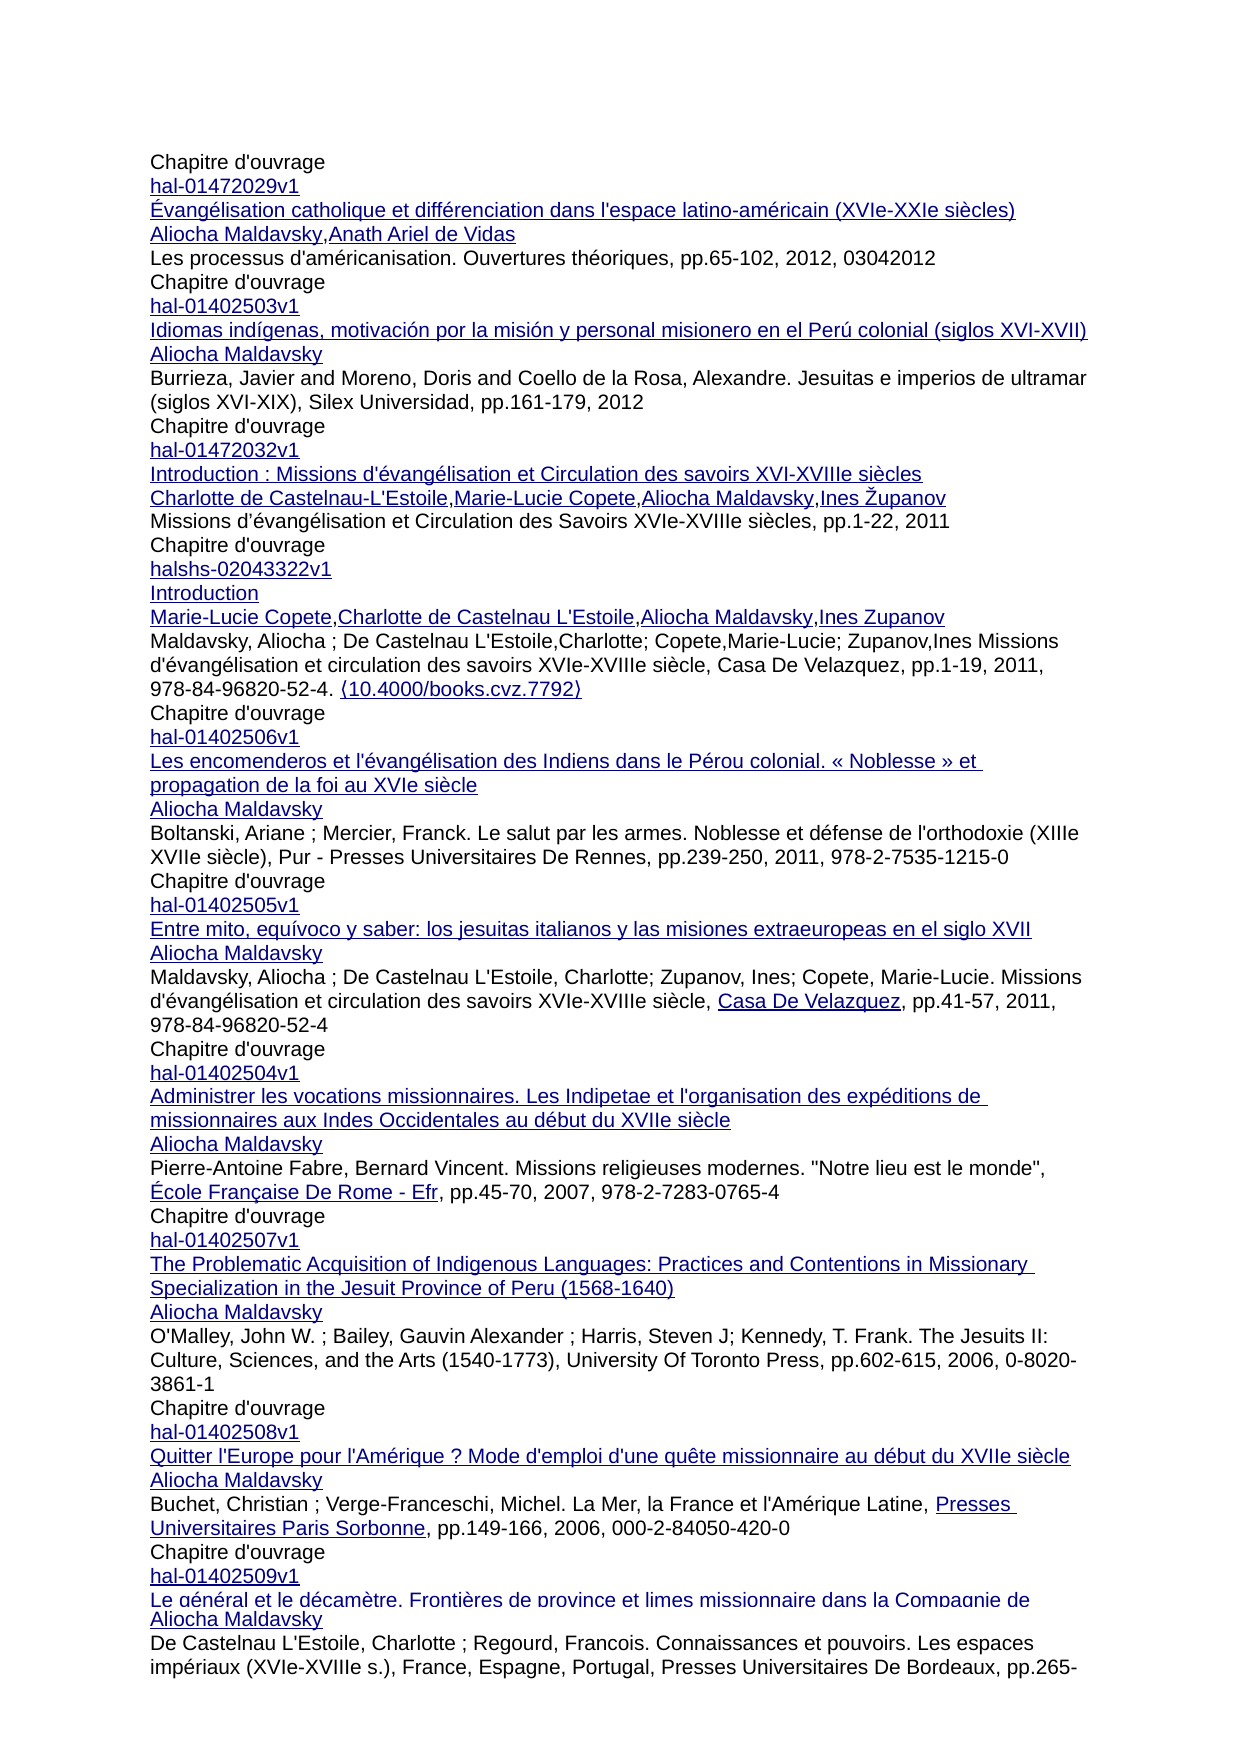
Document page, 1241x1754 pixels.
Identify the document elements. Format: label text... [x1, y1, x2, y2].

table_cell The Problematic Acquisition of Indigenous Languages: Practices and Contentions in Missionary Specialization in the Jesuit Province of Peru (1568-1640) Aliocha Maldavsky O'Malley, John W. ; Bailey, Gauvin Alexander ; Harris, Steven J; Kennedy, T. Frank. The Jesuits II: Culture, Sciences, and the Arts (1540-1773), University Of Toronto Press, pp.602-615, 2006, 0-8020-3861-1 Chapitre d'ouvrage hal-01402508v1 [150, 1252, 1090, 1444]
table_cell Quitter l'Europe pour l'Amérique ? Mode d'emploi d'une quête missionnaire au début du XVIIe siècle Aliocha Maldavsky Buchet, Christian ; Verge-Franceschi, Michel. La Mer, la France et l'Amérique Latine, Presses Universitaires Paris Sorbonne, pp.149-166, 2006, 000-2-84050-420-0 Chapitre d'ouvrage hal-01402509v1 [150, 1444, 1090, 1587]
table_cell Entre mito, equívoco y saber: los jesuitas italianos y las misiones extraeuropeas en el siglo XVII Aliocha Maldavsky Maldavsky, Aliocha ; De Castelnau L'Estoile, Charlotte; Zupanov, Ines; Copete, Marie-Lucie. Missions d'évangélisation et circulation des savoirs XVIe-XVIIIe siècle, Casa De Velazquez, pp.41-57, 2011, 978-84-96820-52-4 Chapitre d'ouvrage hal-01402504v1 [150, 917, 1090, 1084]
table_cell Chapitre d'ouvrage hal-01472029v1 [150, 150, 1090, 198]
table_cell Les encomenderos et l'évangélisation des Indiens dans le Pérou colonial. « Noblesse » et propagation de la foi au XVIe siècle Aliocha Maldavsky Boltanski, Ariane ; Mercier, Franck. Le salut par les armes. Noblesse et défense de l'orthodoxie (XIIIe XVIIe siècle), Pur - Presses Universitaires De Rennes, pp.239-250, 2011, 978-2-7535-1215-0 Chapitre d'ouvrage hal-01402505v1 [150, 749, 1090, 917]
table_cell Administrer les vocations missionnaires. Les Indipetae et l'organisation des expéditions de missionnaires aux Indes Occidentales au début du XVIIe siècle Aliocha Maldavsky Pierre-Antoine Fabre, Bernard Vincent. Missions religieuses modernes. "Notre lieu est le monde", École Française De Rome - Efr, pp.45-70, 2007, 978-2-7283-0765-4 Chapitre d'ouvrage hal-01402507v1 [150, 1084, 1090, 1252]
table_cell Évangélisation catholique et différenciation dans l'espace latino-américain (XVIe-XXIe siècles) Aliocha Maldavsky,Anath Ariel de Vidas Les processus d'américanisation. Ouvertures théoriques, pp.65-102, 2012, 03042012 Chapitre d'ouvrage hal-01402503v1 [150, 198, 1090, 318]
table_cell Idiomas indígenas, motivación por la misión y personal misionero en el Perú colonial (siglos XVI-XVII) Aliocha Maldavsky Burrieza, Javier and Moreno, Doris and Coello de la Rosa, Alexandre. Jesuitas e imperios de ultramar (siglos XVI-XIX), Silex Universidad, pp.161-179, 2012 Chapitre d'ouvrage hal-01472032v1 [150, 318, 1090, 461]
table_cell Introduction : Missions d'évangélisation et Circulation des savoirs XVI-XVIIIe siècles Charlotte de Castelnau-L'Estoile,Marie-Lucie Copete,Aliocha Maldavsky,Ines Županov Missions d’évangélisation et Circulation des Savoirs XVIe-XVIIIe siècles, pp.1-22, 2011 Chapitre d'ouvrage halshs-02043322v1 [150, 461, 1090, 581]
table_cell Le général et le décamètre. Frontières de province et limes missionnaire dans la Compagnie de Jésus au Pérou au début du XVIIe siècle Aliocha Maldavsky De Castelnau L'Estoile, Charlotte ; Regourd, Francois. Connaissances et pouvoirs. Les espaces impériaux (XVIe-XVIIIe s.), France, Espagne, Portugal, Presses Universitaires De Bordeaux, pp.265-284, 2005, 978-2-86781-355-9 Chapitre d'ouvrage hal-01402510v1 [150, 1588, 1090, 1679]
table_cell Introduction Marie-Lucie Copete,Charlotte de Castelnau L'Estoile,Aliocha Maldavsky,Ines Zupanov Maldavsky, Aliocha ; De Castelnau L'Estoile,Charlotte; Copete,Marie-Lucie; Zupanov,Ines Missions d'évangélisation et circulation des savoirs XVIe-XVIIIe siècle, Casa De Velazquez, pp.1-19, 2011, 978-84-96820-52-4. ⟨10.4000/books.cvz.7792⟩ Chapitre d'ouvrage hal-01402506v1 [150, 581, 1090, 749]
